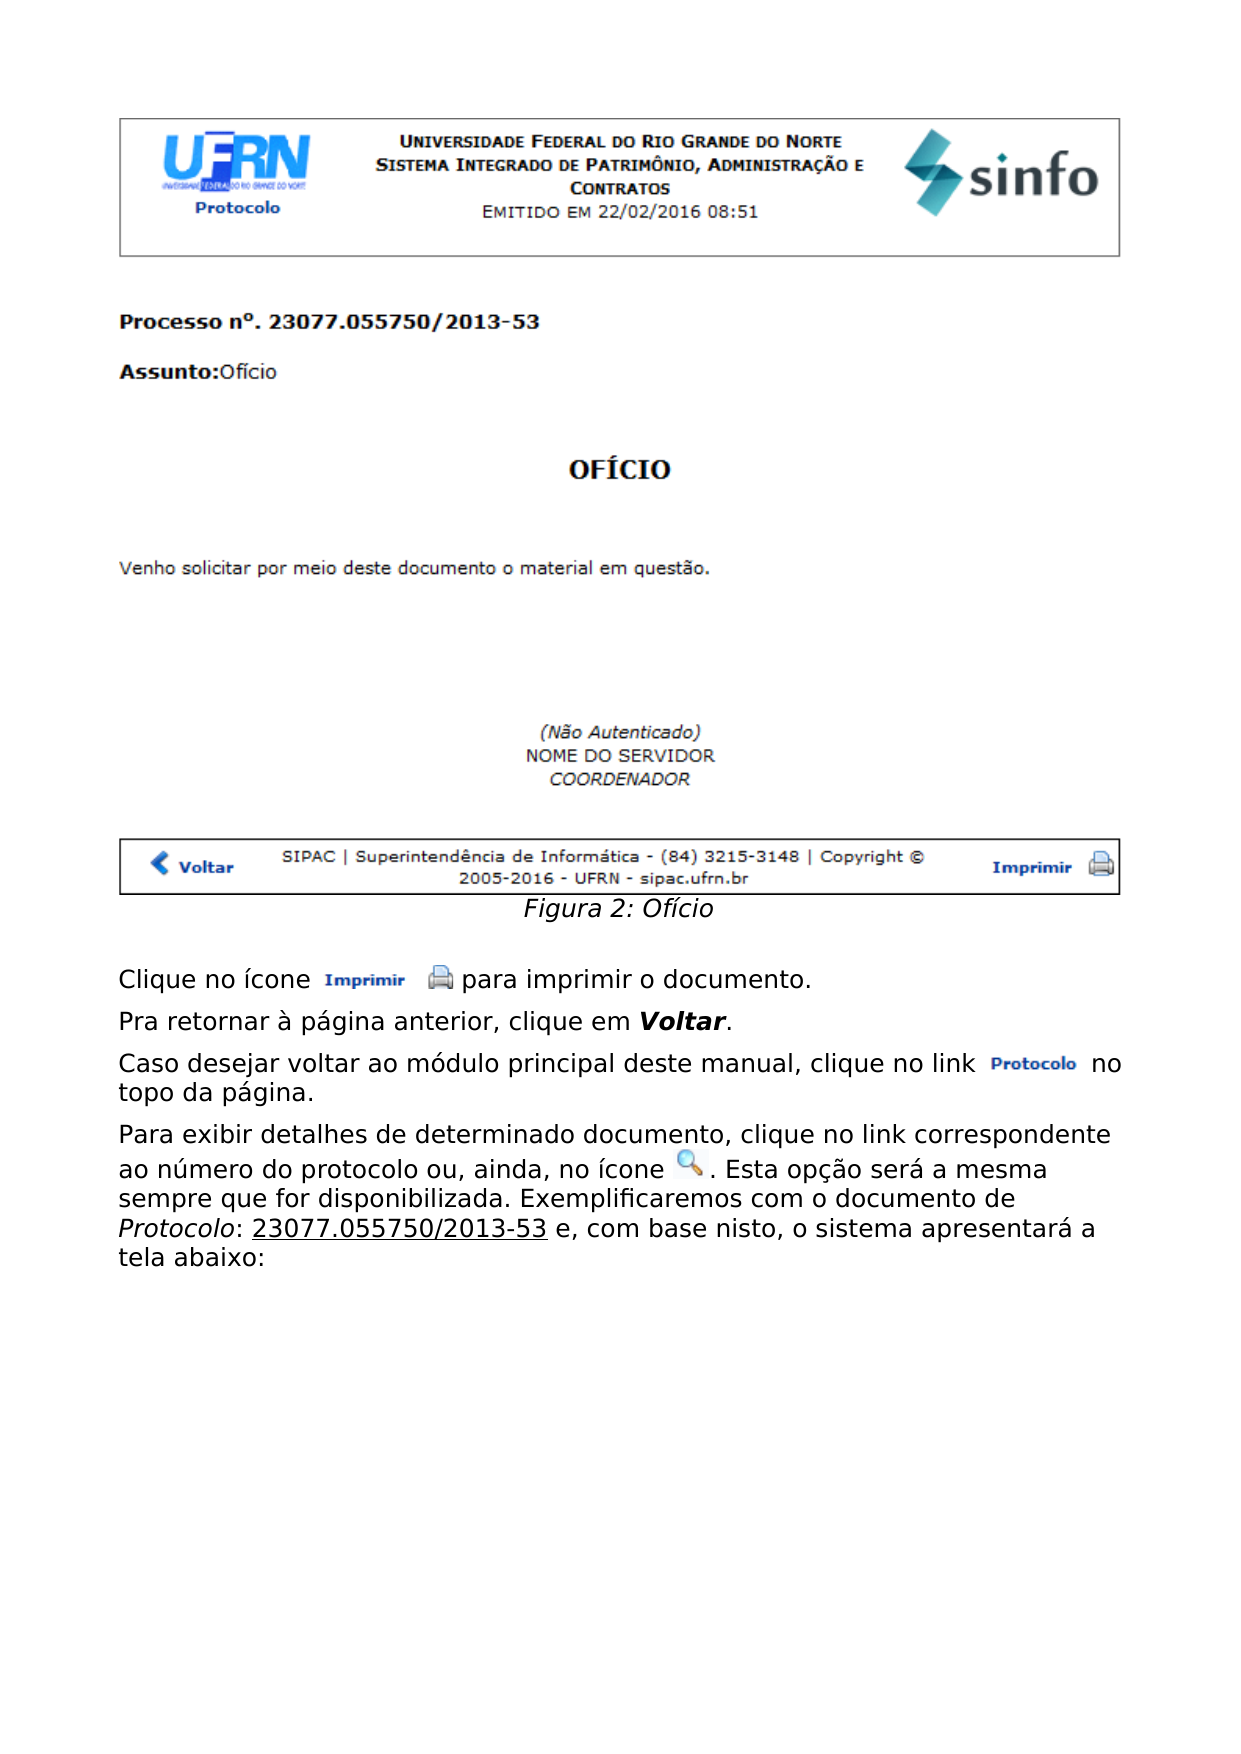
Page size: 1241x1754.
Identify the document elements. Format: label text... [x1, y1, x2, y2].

text Caso desejar voltar ao módulo principal deste manual, clique no link no topo da página. [118, 1049, 1122, 1107]
picture [318, 965, 454, 989]
text Figura 2: Ofício [118, 895, 1122, 924]
picture [984, 1053, 1083, 1073]
text Pra retornar à página anterior, clique em Voltar. [118, 1007, 1122, 1037]
text Para exibir detalhes de determinado documento, clique no link correspondente ao número do protocolo ou, ainda, no ícone . Esta opção será a mesma sempre que for disponibilizada. Exemplificaremos com o documento de Protocolo: 23077.055750/2013-53 e, com base nisto, o sistema apresentará a tela abaixo: [118, 1120, 1122, 1272]
picture [673, 1149, 709, 1179]
picture [118, 118, 1122, 895]
text Clique no ícone para imprimir o documento. [118, 966, 1122, 995]
